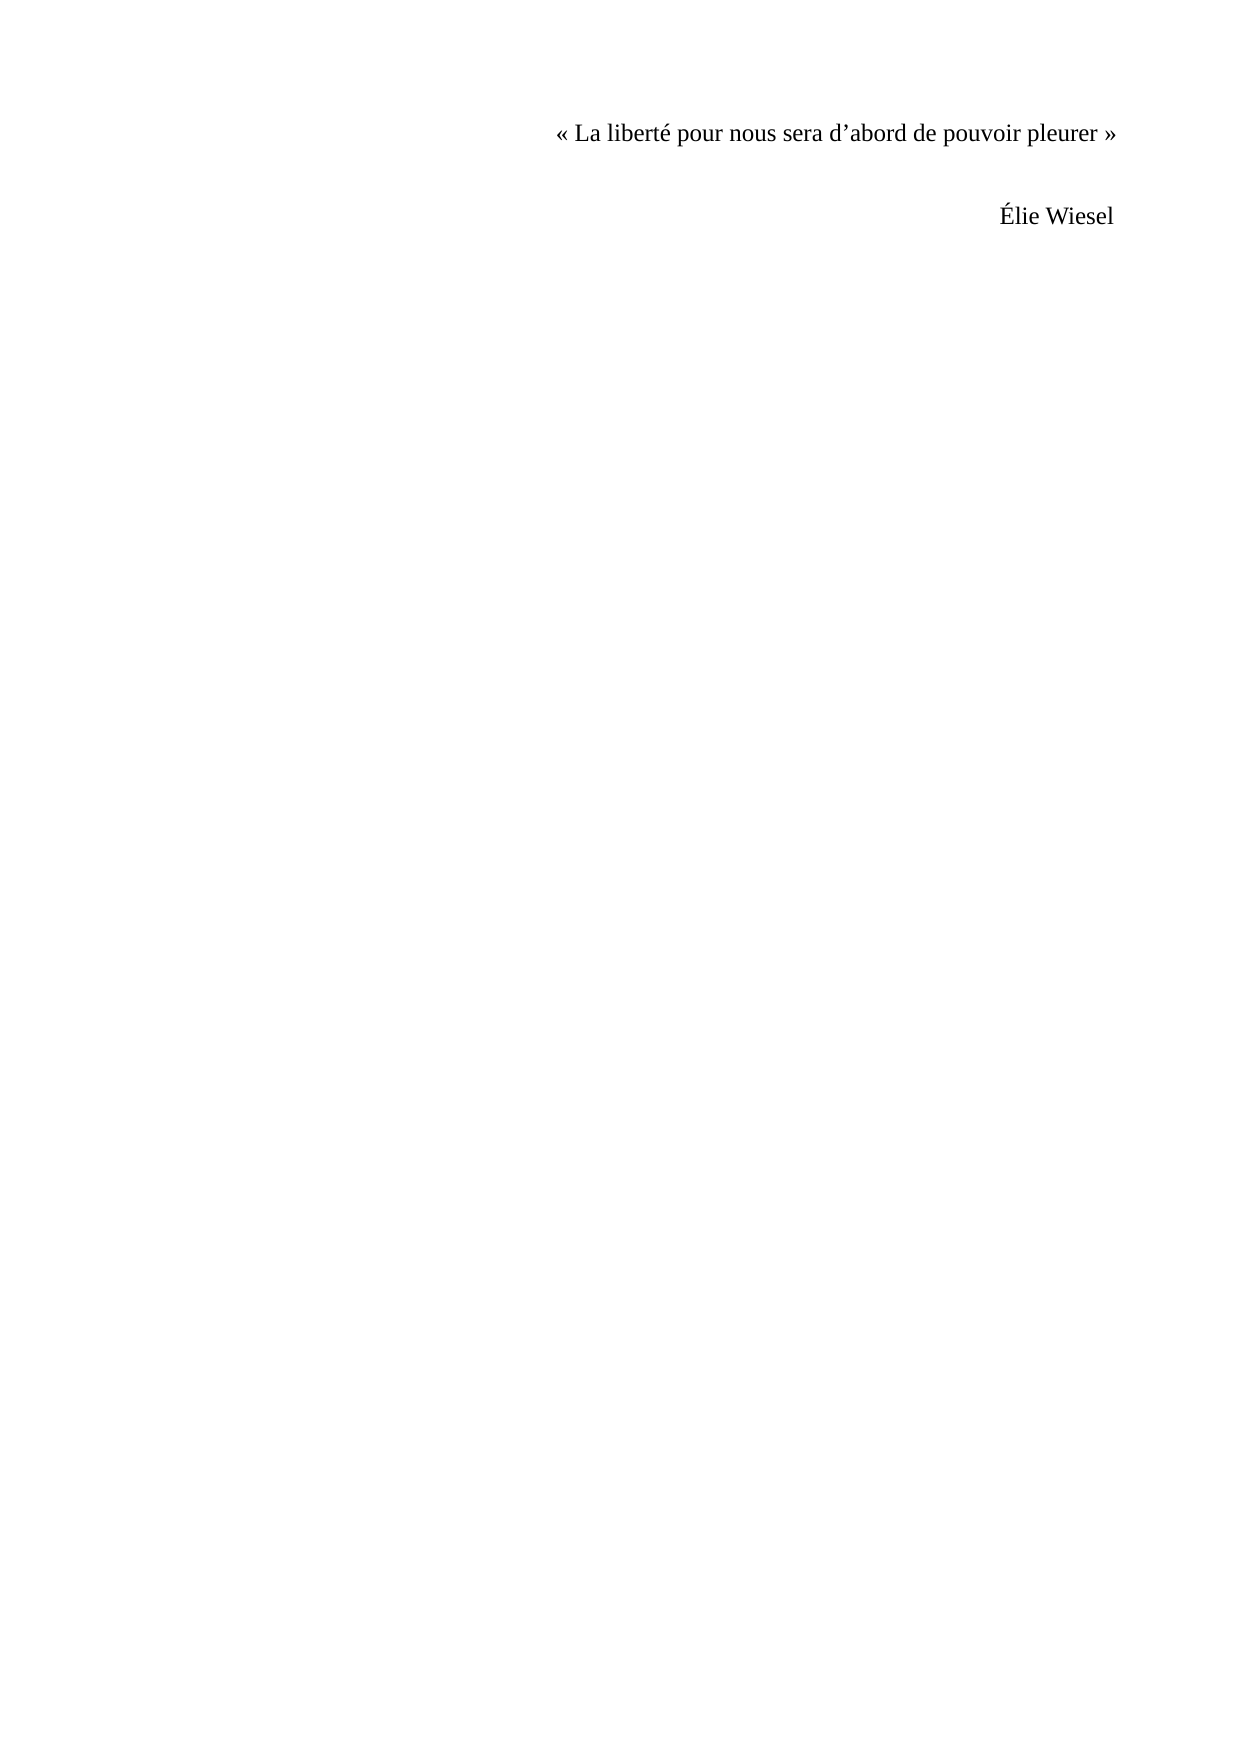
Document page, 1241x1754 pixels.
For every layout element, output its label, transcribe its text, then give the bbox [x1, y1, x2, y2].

text « La liberté pour nous sera d’abord de pouvoir pleurer » [118, 118, 1122, 147]
text Élie Wiesel [118, 147, 1122, 243]
